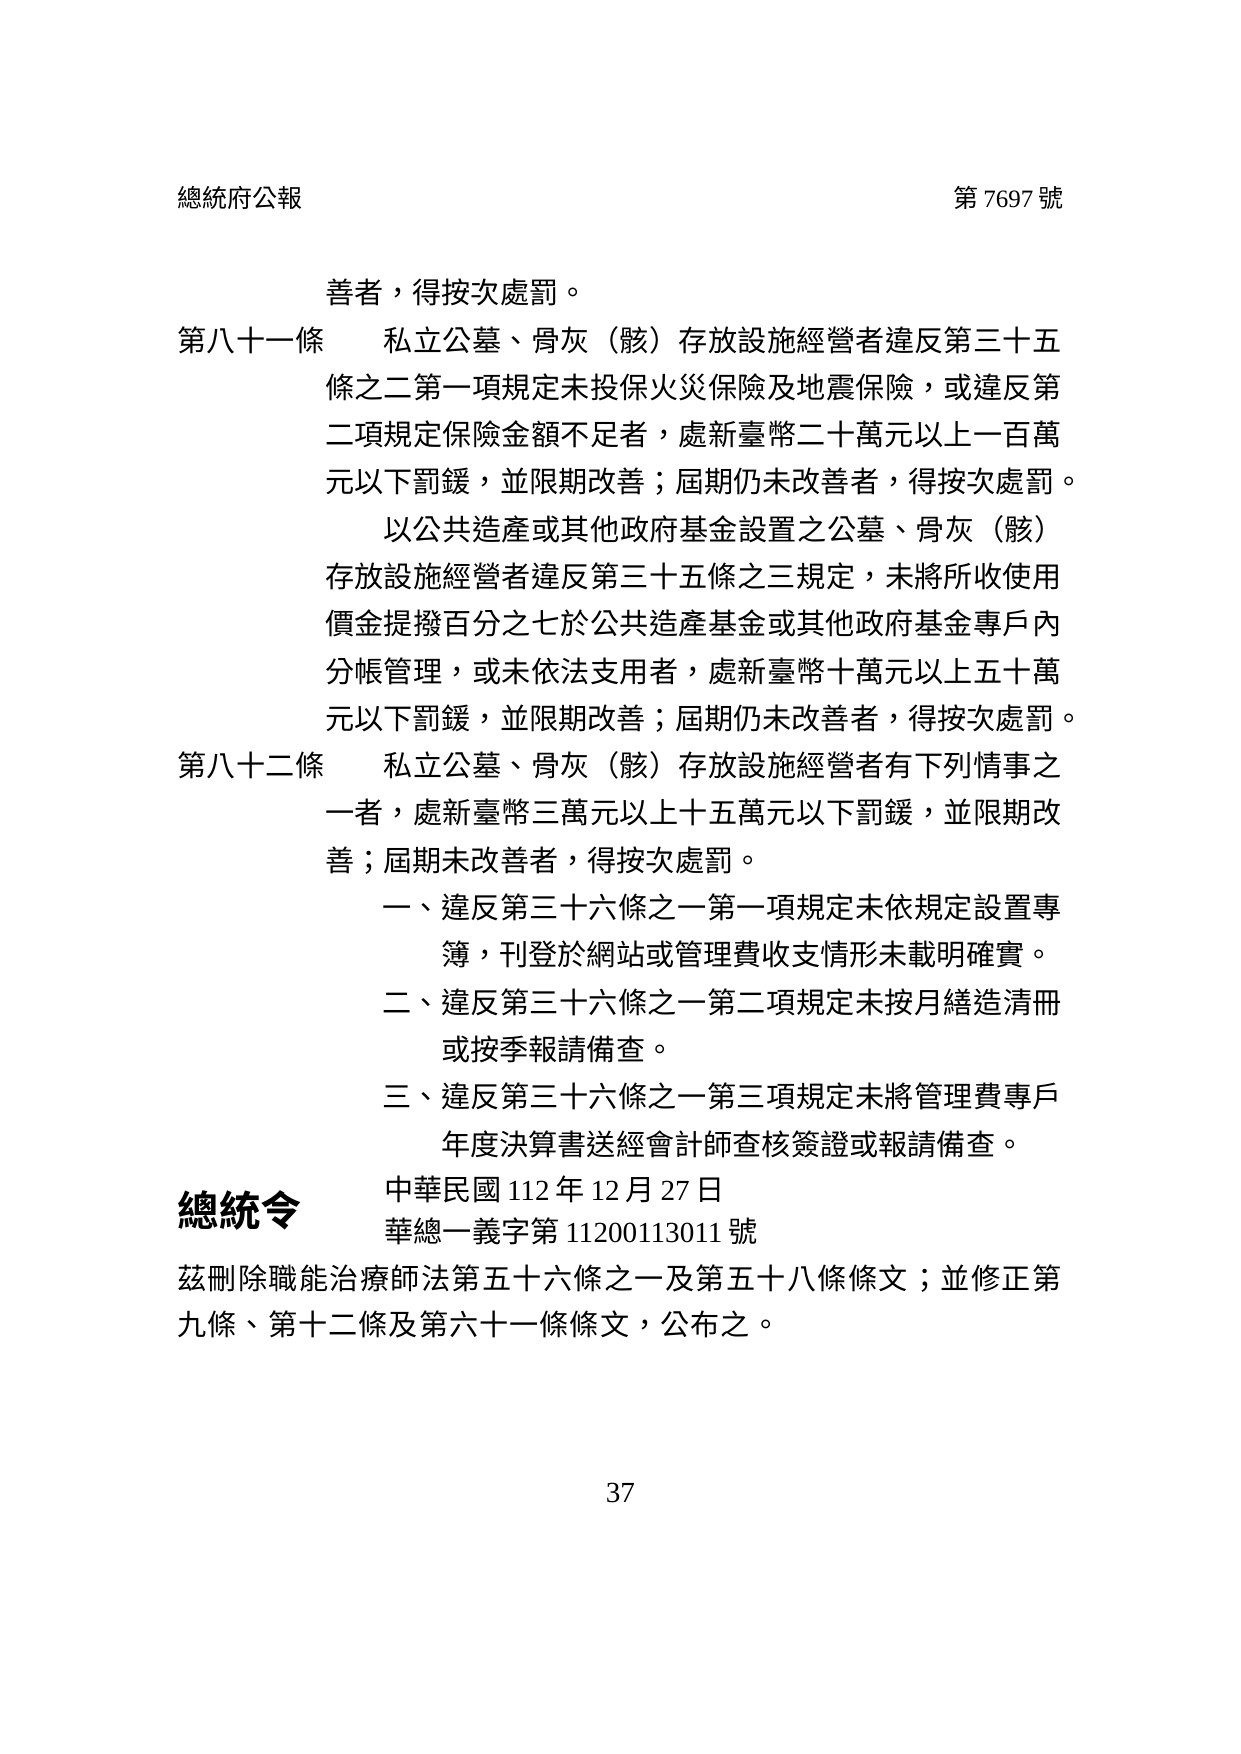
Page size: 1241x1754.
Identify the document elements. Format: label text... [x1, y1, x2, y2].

text 以公共造產或其他政府基金設置之公墓、骨灰（骸）存放設施經營者違反第三十五條之三規定，未將所收使用價金提撥百分之七於公共造產基金或其他政府基金專戶內分帳管理，或未依法支用者，處新臺幣十萬元以上五十萬元以下罰鍰，並限期改善；屆期仍未改善者，得按次處罰。 [325, 502, 1063, 739]
text 三、 違反第三十六條之一第三項規定未將管理費專戶年度決算書送經會計師查核簽證或報請備查。 [382, 1070, 1063, 1164]
text 茲刪除職能治療師法第五十六條之一及第五十八條條文；並修正第九條、第十二條及第六十一條條文，公布之。 [177, 1253, 1063, 1345]
table_header 總統令 [174, 1164, 381, 1253]
text 二、 違反第三十六條之一第二項規定未按月繕造清冊或按季報請備查。 [382, 975, 1063, 1070]
text 一、 違反第三十六條之一第一項規定未依規定設置專簿，刊登於網站或管理費收支情形未載明確實。 [382, 881, 1063, 975]
text 第八十一條 私立公墓、骨灰（骸）存放設施經營者違反第三十五條之二第一項規定未投保火災保險及地震保險，或違反第二項規定保險金額不足者，處新臺幣二十萬元以上一百萬元以下罰鍰，並限期改善；屆期仍未改善者，得按次處罰。 [177, 313, 1063, 502]
table_header 中華民國112年12月27日 華總一義字第11200113011號 [381, 1164, 877, 1253]
text 善者，得按次處罰。 [325, 266, 1063, 313]
text 第八十二條 私立公墓、骨灰（骸）存放設施經營者有下列情事之一者，處新臺幣三萬元以上十五萬元以下罰鍰，並限期改善；屆期未改善者，得按次處罰。 [177, 739, 1063, 881]
